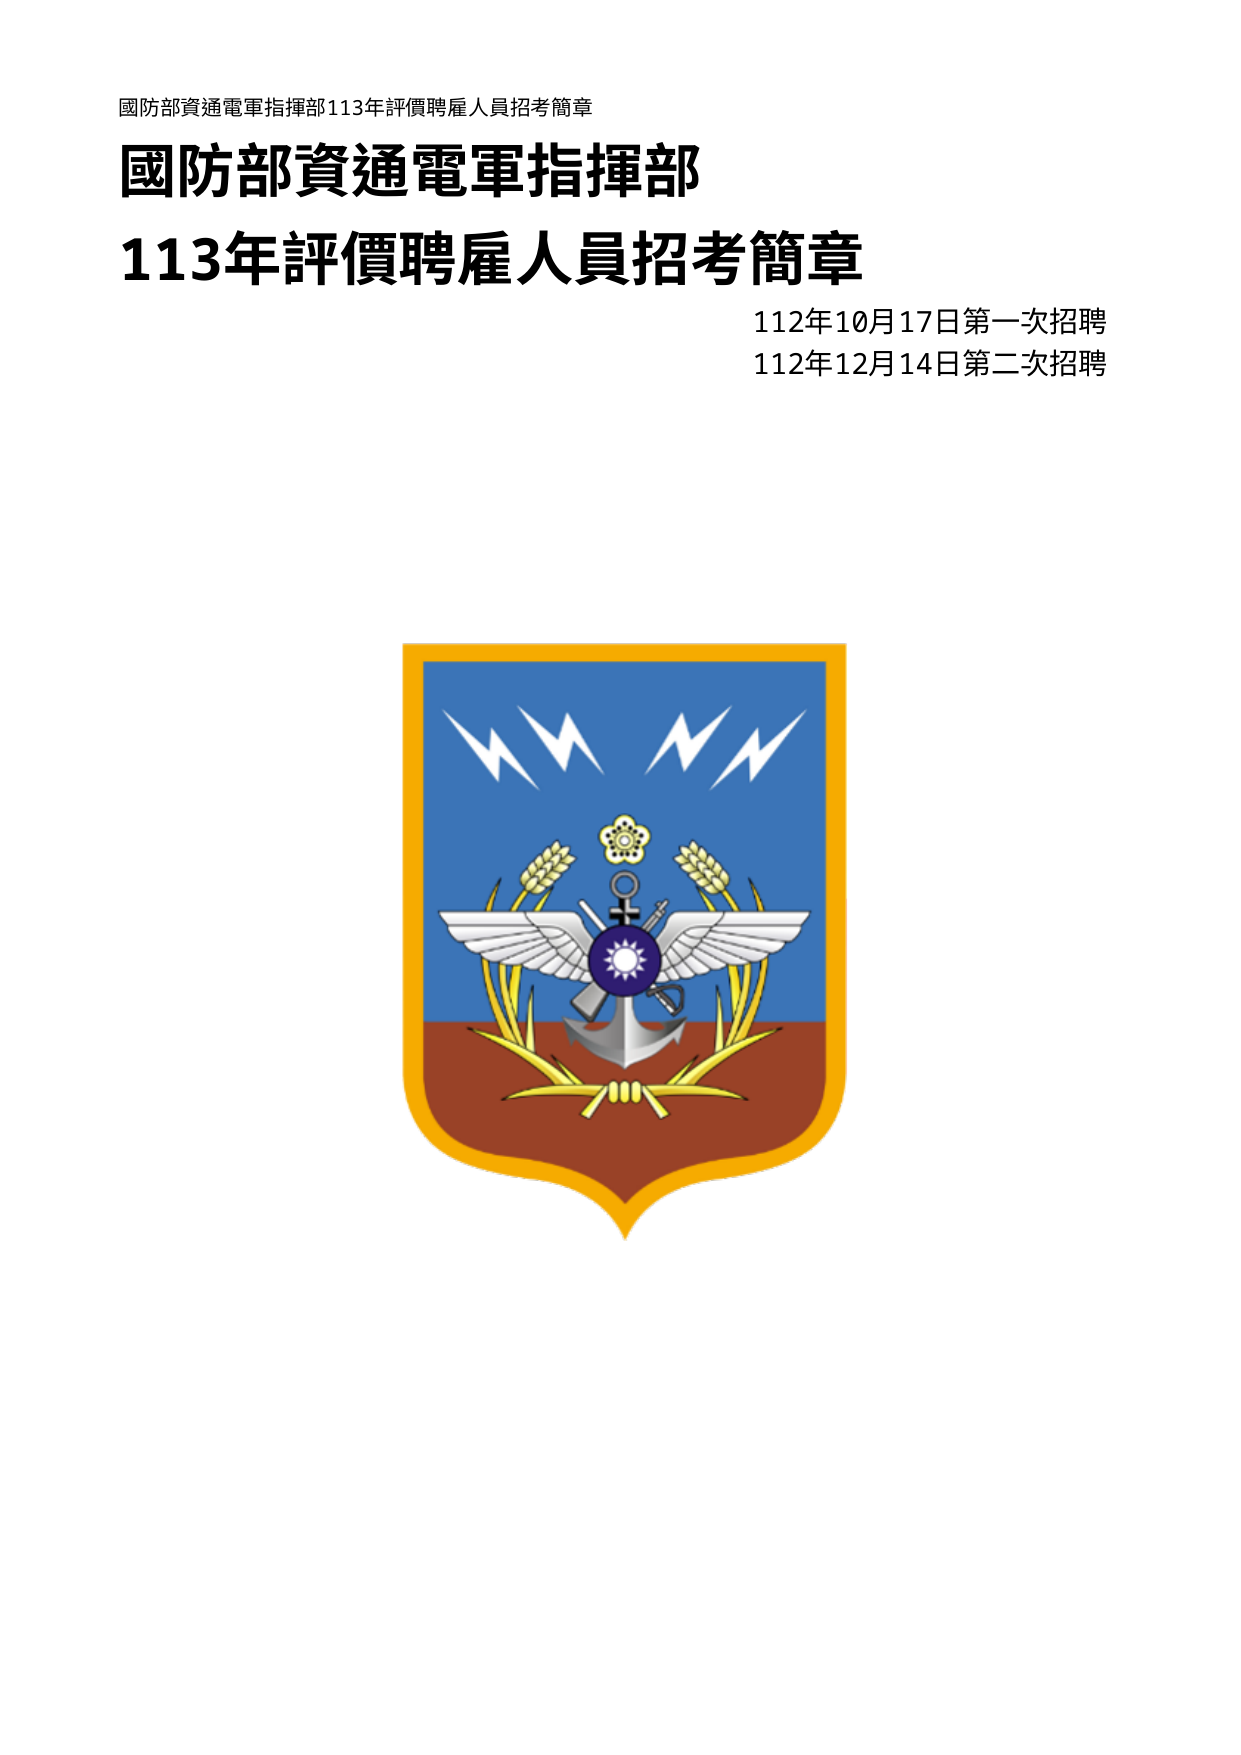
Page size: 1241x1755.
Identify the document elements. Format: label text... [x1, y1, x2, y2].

text 112年10月17日第一次招聘 [139, 298, 1108, 341]
text 113年評價聘雇人員招考簡章 [118, 210, 1107, 298]
text 112年12月14日第二次招聘 [139, 341, 1108, 383]
text 國防部資通電軍指揮部 [118, 122, 1107, 210]
